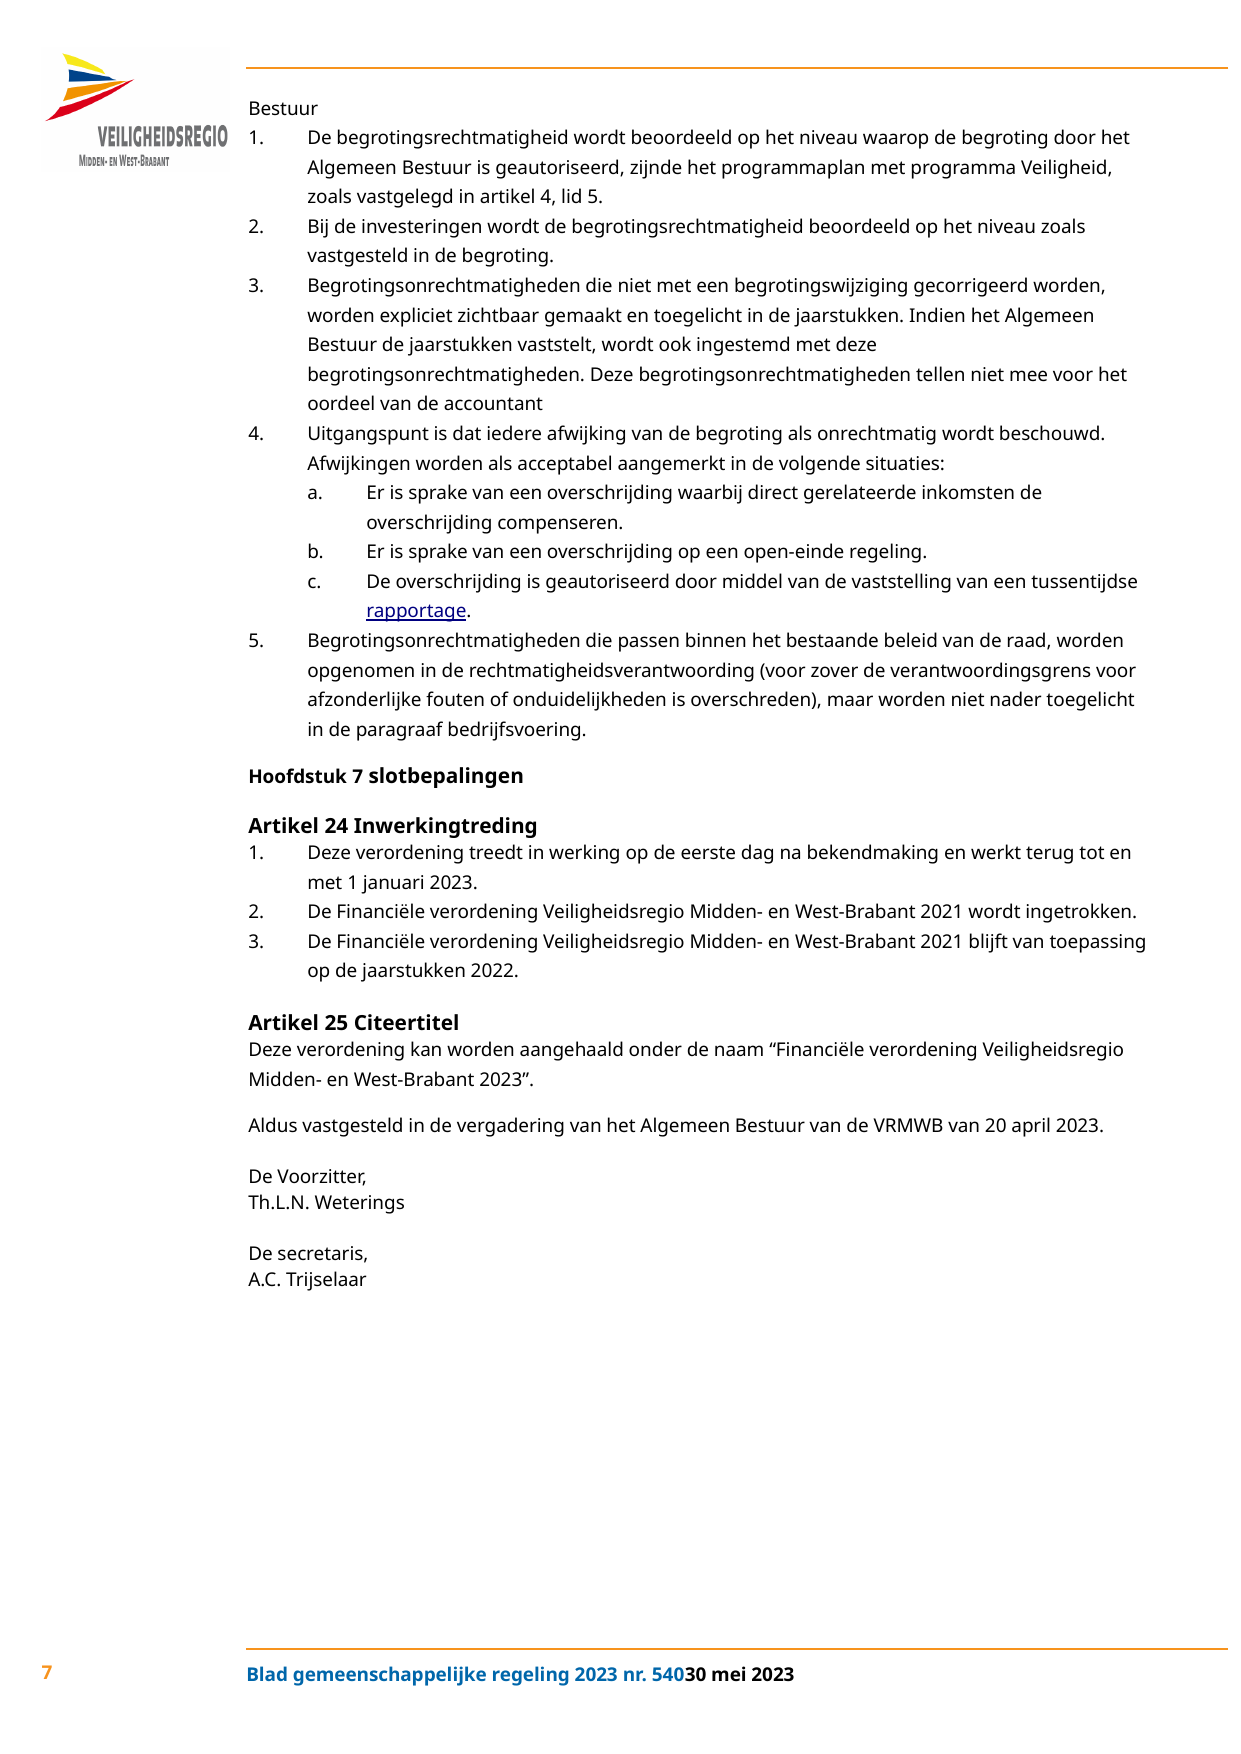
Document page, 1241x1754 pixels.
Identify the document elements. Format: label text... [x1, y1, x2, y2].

text Aldus vastgesteld in de vergadering van het Algemeen Bestuur van de VRMWB van 20 april 2023. [248, 1112, 1152, 1137]
text Artikel 25 Citeertitel [248, 1008, 1152, 1037]
text A.C. Trijselaar [248, 1266, 1152, 1292]
text Deze verordening kan worden aangehaald onder de naam “Financiële verordening Veiligheidsregio Midden- en West-Brabant 2023”. [248, 1037, 1152, 1092]
text De secretaris, [248, 1240, 1152, 1266]
list Uitgangspunt is dat iedere afwijking van de begroting als onrechtmatig wordt beschouwd. Afwijkingen worden als acceptabel aangemerkt in de volgende situaties: [248, 420, 1152, 476]
list De begrotingsrechtmatigheid wordt beoordeeld op het niveau waarop de begroting door het Algemeen Bestuur is geautoriseerd, zijnde het programmaplan met programma Veiligheid, zoals vastgelegd in artikel 4, lid 5. [248, 124, 1152, 209]
text Th.L.N. Weterings [248, 1189, 1152, 1215]
list Begrotingsonrechtmatigheden die niet met een begrotingswijziging gecorrigeerd worden, worden expliciet zichtbaar gemaakt en toegelicht in de jaarstukken. Indien het Algemeen Bestuur de jaarstukken vaststelt, wordt ook ingestemd met deze begrotingsonrechtmatigheden. Deze begrotingsonrechtmatigheden tellen niet mee voor het oordeel van de accountant [248, 272, 1152, 416]
list De Financiële verordening Veiligheidsregio Midden- en West-Brabant 2021 wordt ingetrokken. [248, 898, 1152, 924]
list De Financiële verordening Veiligheidsregio Midden- en West-Brabant 2021 blijft van toepassing op de jaarstukken 2022. [248, 928, 1152, 983]
list Er is sprake van een overschrijding op een open-einde regeling. [307, 538, 1152, 564]
list Begrotingsonrechtmatigheden die passen binnen het bestaande beleid van de raad, worden opgenomen in de rechtmatigheidsverantwoording (voor zover de verantwoordingsgrens voor afzonderlijke fouten of onduidelijkheden is overschreden), maar worden niet nader toegelicht in de paragraaf bedrijfsvoering. [248, 627, 1152, 742]
text Bestuur [248, 95, 1152, 121]
list Bij de investeringen wordt de begrotingsrechtmatigheid beoordeeld op het niveau zoals vastgesteld in de begroting. [248, 213, 1152, 268]
text Artikel 24 Inwerkingtreding [248, 811, 1152, 839]
picture [41, 47, 231, 172]
text De Voorzitter, [248, 1163, 1152, 1189]
text Hoofdstuk 7 slotbepalingen [248, 762, 1152, 790]
list Deze verordening treedt in werking op de eerste dag na bekendmaking en werkt terug tot en met 1 januari 2023. [248, 839, 1152, 895]
list De overschrijding is geautoriseerd door middel van de vaststelling van een tussentijdse rapportage. [307, 568, 1152, 623]
list Er is sprake van een overschrijding waarbij direct gerelateerde inkomsten de overschrijding compenseren. [307, 479, 1152, 535]
